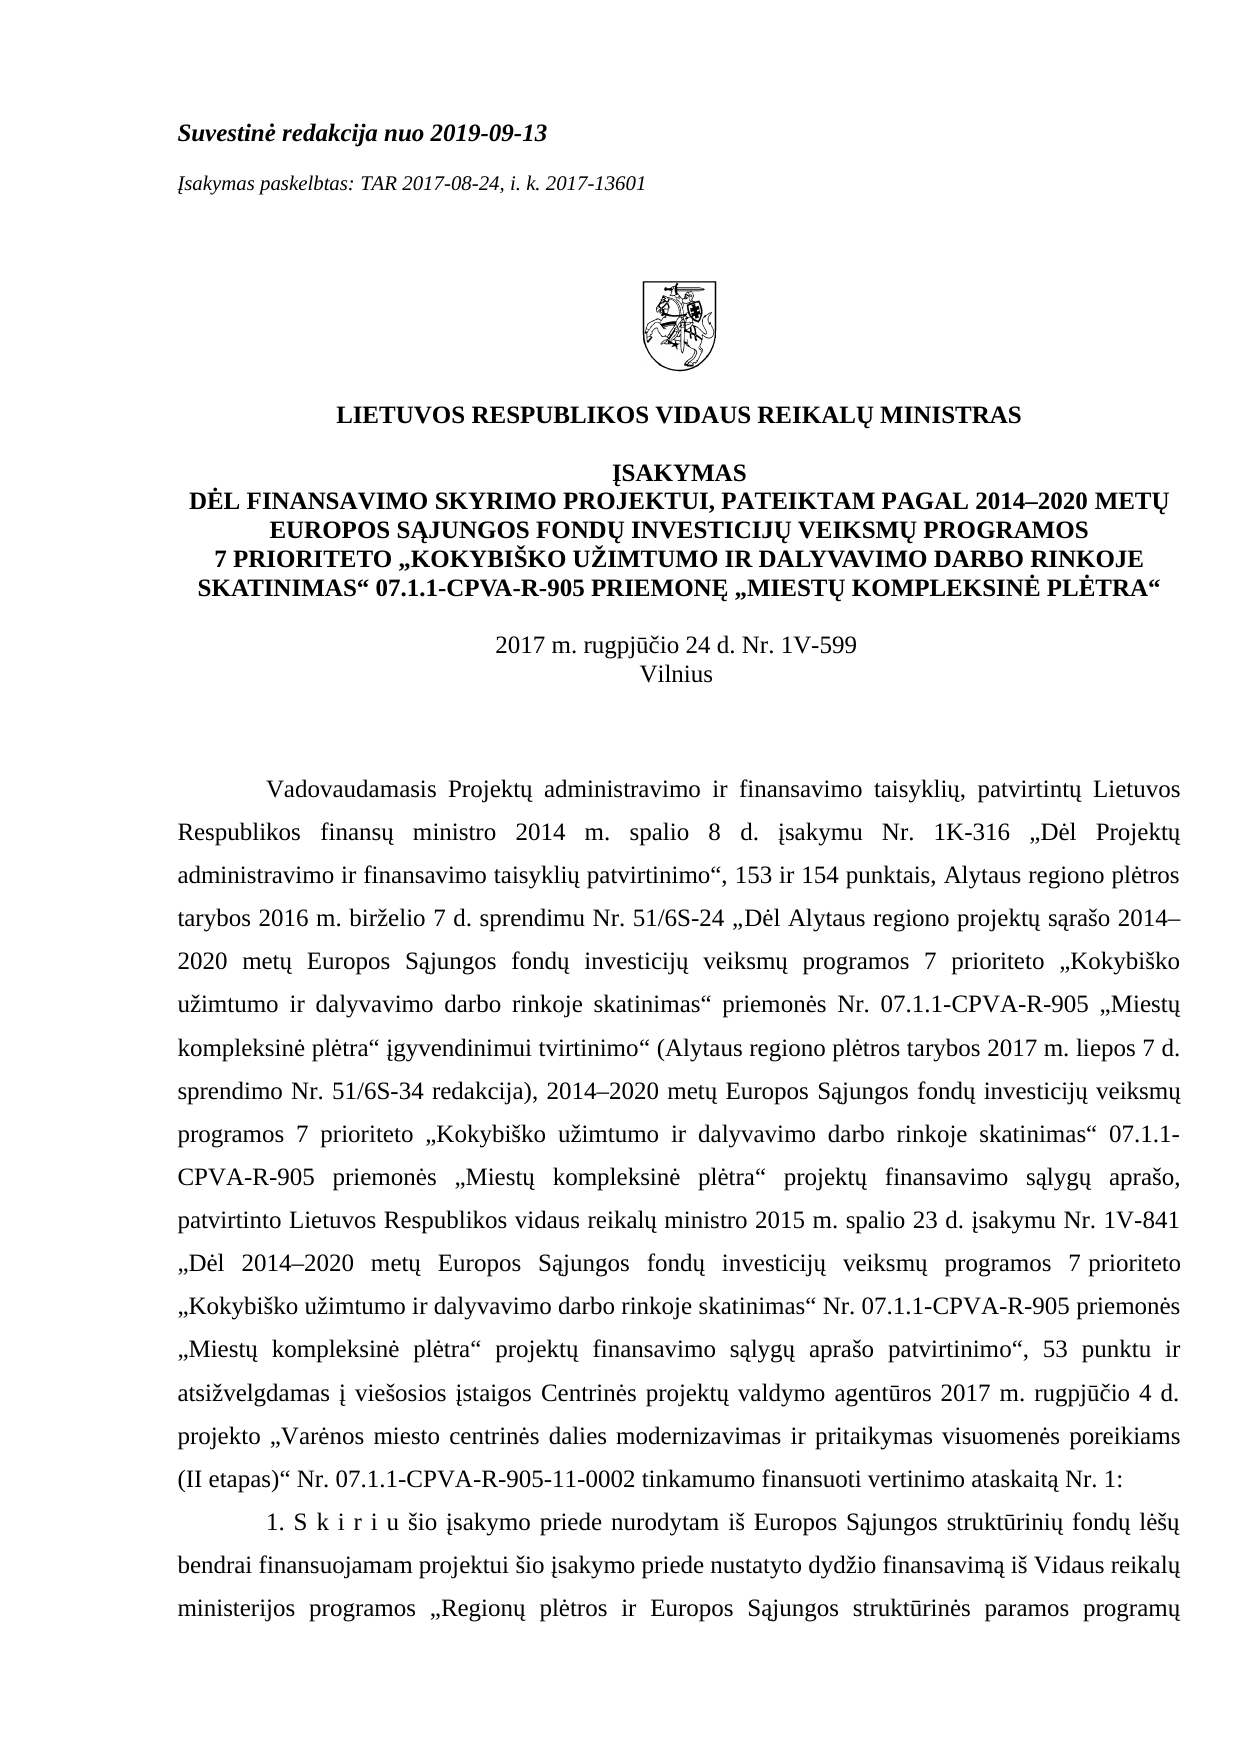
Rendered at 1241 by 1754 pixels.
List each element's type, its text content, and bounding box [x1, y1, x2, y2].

text Įsakymas paskelbtas: TAR 2017-08-24, i. k. 2017-13601 [177, 171, 1181, 195]
text Suvestinė redakcija nuo 2019-09-13 [177, 118, 1181, 147]
text Vadovaudamasis Projektų administravimo ir finansavimo taisyklių, patvirtintų Lietuvos Respublikos finansų ministro 2014 m. spalio 8 d. įsakymu Nr. 1K-316 „Dėl Projektų administravimo ir finansavimo taisyklių patvirtinimo“, 153 ir 154 punktais, Alytaus regiono plėtros tarybos 2016 m. birželio 7 d. sprendimu Nr. 51/6S-24 „Dėl Alytaus regiono projektų sąrašo 2014–2020 metų Europos Sąjungos fondų investicijų veiksmų programos 7 prioriteto „Kokybiško užimtumo ir dalyvavimo darbo rinkoje skatinimas“ priemonės Nr. 07.1.1-CPVA-R-905 „Miestų kompleksinė plėtra“ įgyvendinimui tvirtinimo“ (Alytaus regiono plėtros tarybos 2017 m. liepos 7 d. sprendimo Nr. 51/6S-34 redakcija), 2014–2020 metų Europos Sąjungos fondų investicijų veiksmų programos 7 prioriteto „Kokybiško užimtumo ir dalyvavimo darbo rinkoje skatinimas“ 07.1.1-CPVA-R-905 priemonės „Miestų kompleksinė plėtra“ projektų finansavimo sąlygų aprašo, patvirtinto Lietuvos Respublikos vidaus reikalų ministro 2015 m. spalio 23 d. įsakymu Nr. 1V-841 „Dėl 2014–2020 metų Europos Sąjungos fondų investicijų veiksmų programos 7 prioriteto „Kokybiško užimtumo ir dalyvavimo darbo rinkoje skatinimas“ Nr. 07.1.1-CPVA-R-905 priemonės „Miestų kompleksinė plėtra“ projektų finansavimo sąlygų aprašo patvirtinimo“, 53 punktu ir atsižvelgdamas į viešosios įstaigos Centrinės projektų valdymo agentūros 2017 m. rugpjūčio 4 d. projekto „Varėnos miesto centrinės dalies modernizavimas ir pritaikymas visuomenės poreikiams (II etapas)“ Nr. 07.1.1-CPVA-R-905-11-0002 tinkamumo finansuoti vertinimo ataskaitą Nr. 1: [177, 774, 1181, 1493]
text LIETUVOS RESPUBLIKOS VIDAUS REIKALŲ MINISTRAS [177, 400, 1181, 429]
text Vilnius [177, 659, 1181, 688]
text ĮSAKYMAS [177, 458, 1181, 486]
text 1. S k i r i u šio įsakymo priede nurodytam iš Europos Sąjungos struktūrinių fondų lėšų bendrai finansuojamam projektui šio įsakymo priede nustatyto dydžio finansavimą iš Vidaus reikalų ministerijos programos „Regionų plėtros ir Europos Sąjungos struktūrinės paramos programų [177, 1507, 1181, 1622]
text 2017 m. rugpjūčio 24 d. Nr. 1V-599 [177, 630, 1181, 659]
text DĖL FINANSAVIMO SKYRIMO PROJEKTUI, PATEIKTAM PAGAL 2014–2020 METŲ EUROPOS SĄJUNGOS FONDŲ INVESTICIJŲ VEIKSMŲ PROGRAMOS 7 PRIORITETO „KOKYBIŠKO UŽIMTUMO IR DALYVAVIMO DARBO RINKOJE SKATINIMAS“ 07.1.1-CPVA-R-905 PRIEMONĘ „MIESTŲ KOMPLEKSINĖ PLĖTRA“ [177, 486, 1181, 601]
